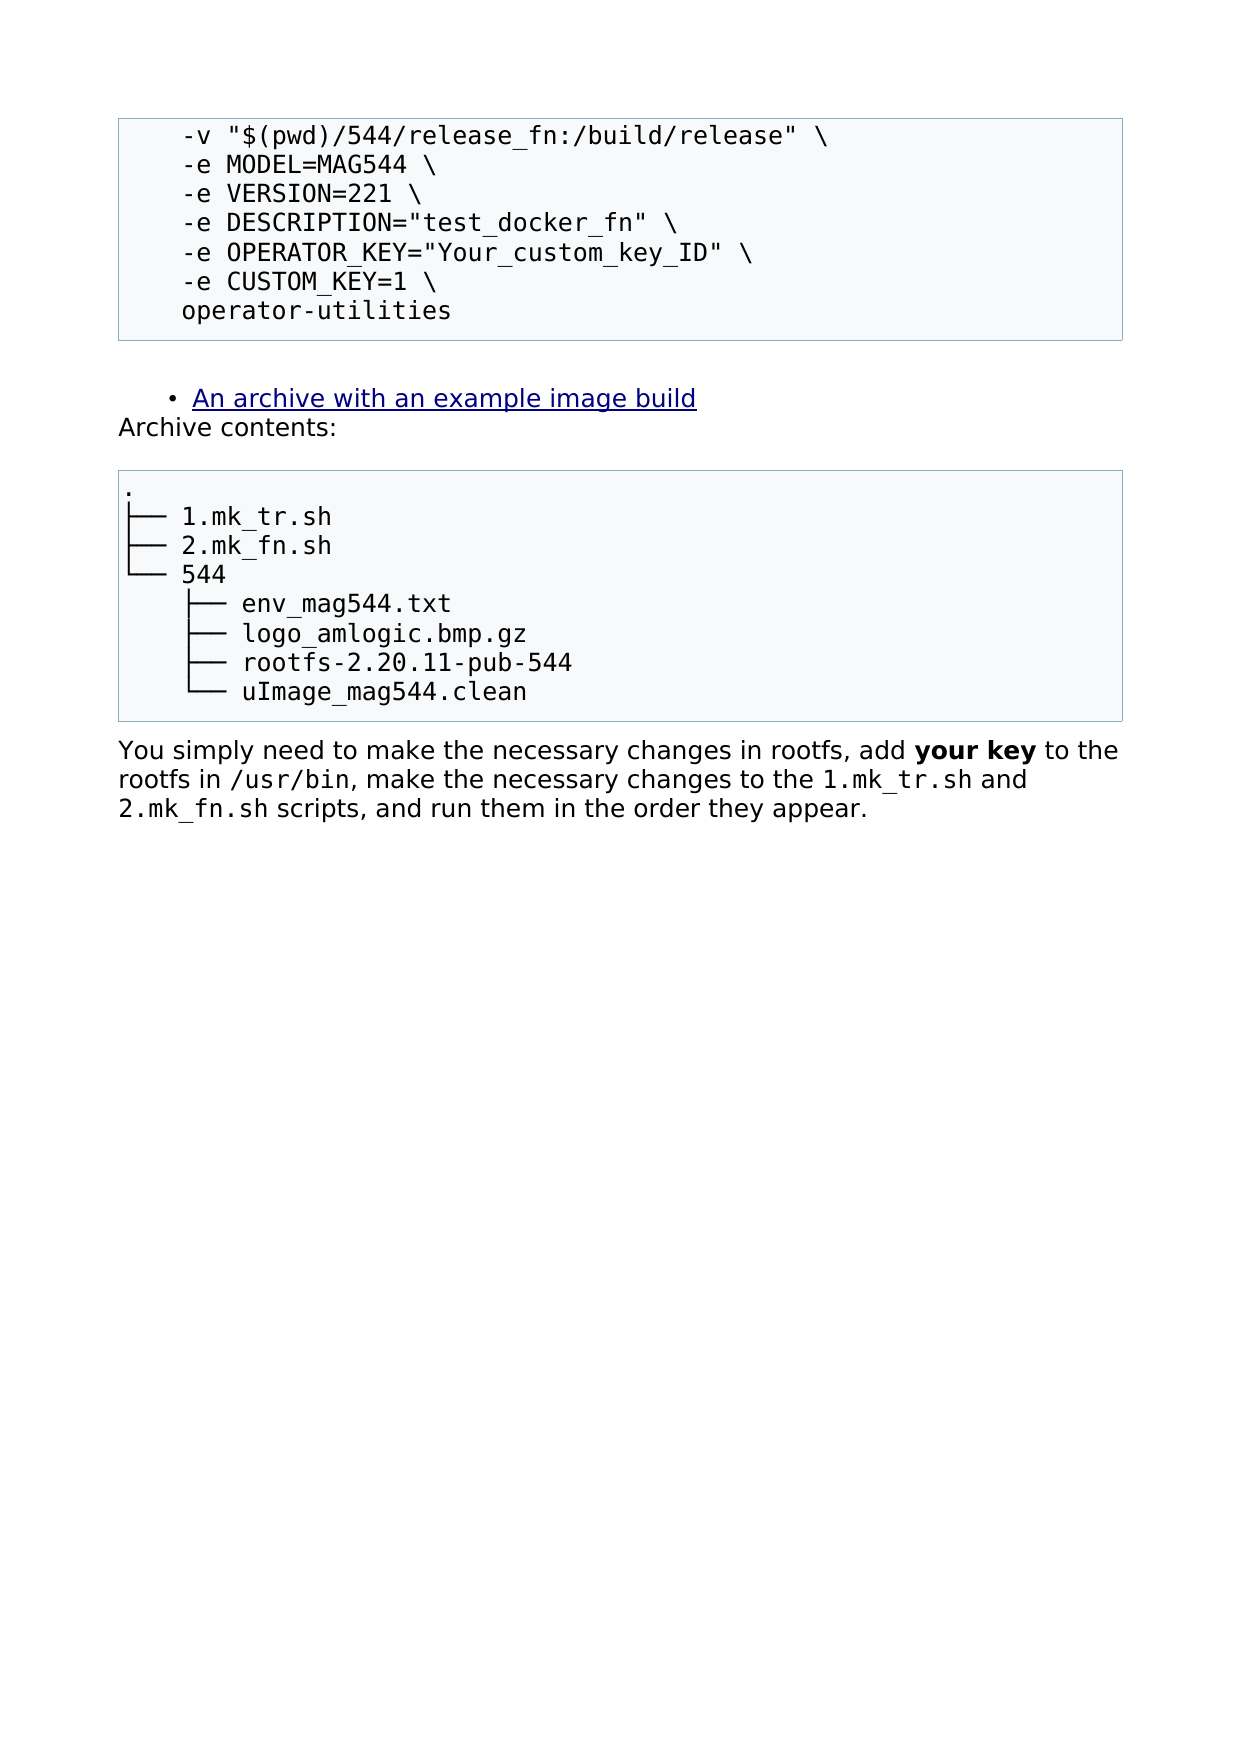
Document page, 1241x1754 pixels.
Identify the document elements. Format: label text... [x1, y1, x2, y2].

table_header -v "$(pwd)/544/release_fn:/build/release" \ -e MODEL=MAG544 \ -e VERSION=221 \ -e DESCRIPTION="test_docker_fn" \ -e OPERATOR_KEY="Your_custom_key_ID" \ -e CUSTOM_KEY=1 \ operator-utilities [119, 119, 1122, 340]
list An archive with an example image build [177, 384, 1122, 413]
table_header . ├── 1.mk_tr.sh ├── 2.mk_fn.sh └── 544 ├── env_mag544.txt ├── logo_amlogic.bmp.gz ├── rootfs-2.20.11-pub-544 └── uImage_mag544.clean [119, 471, 1122, 721]
text You simply need to make the necessary changes in rootfs, add your key to the rootfs in /usr/bin, make the necessary changes to the 1.mk_tr.sh and 2.mk_fn.sh scripts, and run them in the order they appear. [118, 736, 1122, 823]
text Archive contents: [118, 413, 1122, 443]
